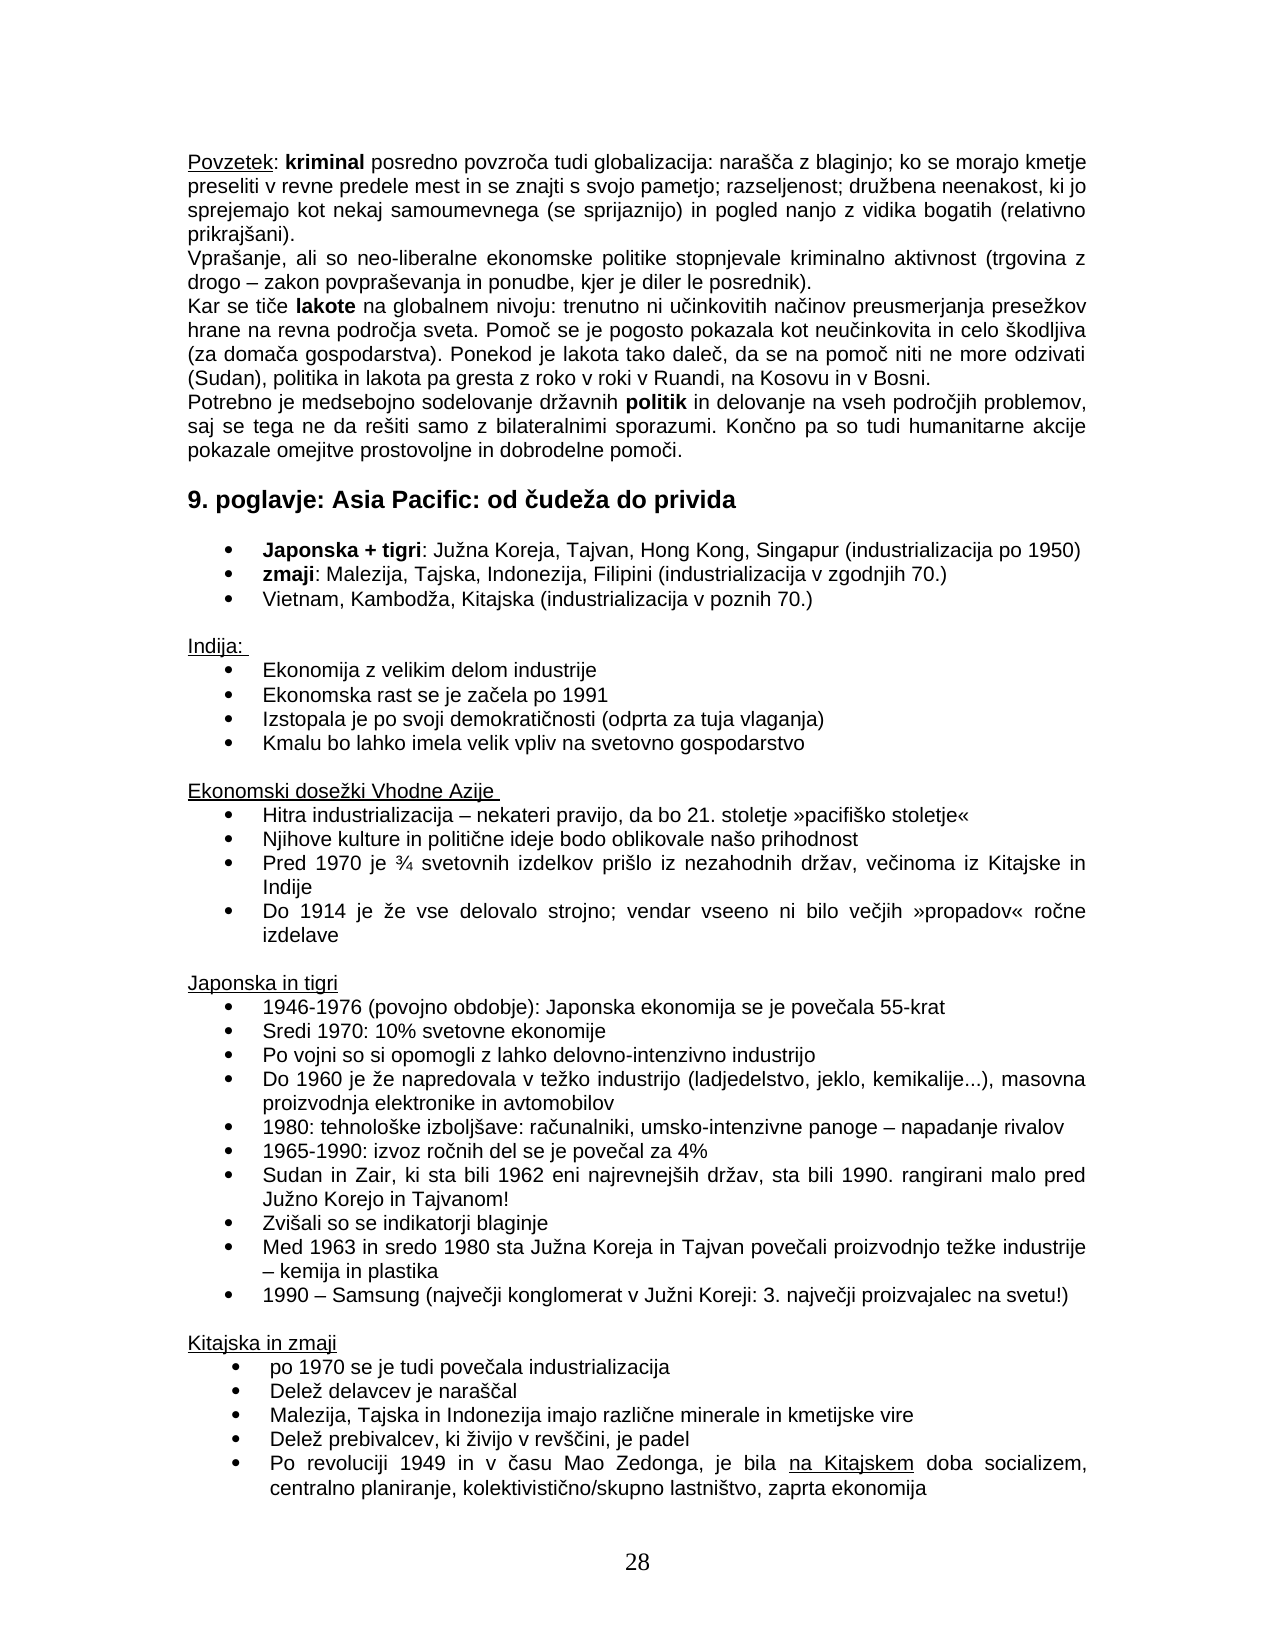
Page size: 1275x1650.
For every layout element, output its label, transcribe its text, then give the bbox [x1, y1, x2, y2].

list Ekonomska rast se je začela po 1991 [225, 682, 1087, 706]
list Ekonomija z velikim delom industrije [225, 658, 1087, 682]
list Japonska + tigri: Južna Koreja, Tajvan, Hong Kong, Singapur (industrializacija po 1950) [225, 538, 1087, 562]
list Sredi 1970: 10% svetovne ekonomije [225, 1019, 1087, 1043]
text Indija: [187, 634, 1087, 658]
text Potrebno je medsebojno sodelovanje državnih politik in delovanje na vseh področjih problemov, saj se tega ne da rešiti samo z bilateralnimi sporazumi. Končno pa so tudi humanitarne akcije pokazale omejitve prostovoljne in dobrodelne pomoči. [187, 389, 1087, 461]
list Zvišali so se indikatorji blaginje [225, 1211, 1087, 1235]
list Do 1914 je že vse delovalo strojno; vendar vseeno ni bilo večjih »propadov« ročne izdelave [225, 899, 1087, 947]
list Do 1960 je že napredovala v težko industrijo (ladjedelstvo, jeklo, kemikalije...), masovna proizvodnja elektronike in avtomobilov [225, 1067, 1087, 1115]
list Malezija, Tajska in Indonezija imajo različne minerale in kmetijske vire [232, 1403, 1087, 1427]
list Njihove kulture in politične ideje bodo oblikovale našo prihodnost [225, 827, 1087, 851]
list 1990 – Samsung (največji konglomerat v Južni Koreji: 3. največji proizvajalec na svetu!) [225, 1283, 1087, 1307]
text Povzetek: kriminal posredno povzroča tudi globalizacija: narašča z blaginjo; ko se morajo kmetje preseliti v revne predele mest in se znajti s svojo pametjo; razseljenost; družbena neenakost, ki jo sprejemajo kot nekaj samoumevnega (se sprijaznijo) in pogled nanjo z vidika bogatih (relativno prikrajšani). [187, 150, 1087, 246]
list Vietnam, Kambodža, Kitajska (industrializacija v poznih 70.) [225, 586, 1087, 610]
list Po vojni so si opomogli z lahko delovno-intenzivno industrijo [225, 1043, 1087, 1067]
list 1980: tehnološke izboljšave: računalniki, umsko-intenzivne panoge – napadanje rivalov [225, 1115, 1087, 1139]
text Ekonomski dosežki Vhodne Azije [187, 778, 1087, 802]
list Delež prebivalcev, ki živijo v revščini, je padel [232, 1427, 1087, 1451]
text Vprašanje, ali so neo-liberalne ekonomske politike stopnjevale kriminalno aktivnost (trgovina z drogo – zakon povpraševanja in ponudbe, kjer je diler le posrednik). [187, 246, 1087, 294]
list zmaji: Malezija, Tajska, Indonezija, Filipini (industrializacija v zgodnjih 70.) [225, 562, 1087, 586]
list Hitra industrializacija – nekateri pravijo, da bo 21. stoletje »pacifiško stoletje« [225, 802, 1087, 827]
list Delež delavcev je naraščal [232, 1379, 1087, 1403]
list Sudan in Zair, ki sta bili 1962 eni najrevnejših držav, sta bili 1990. rangirani malo pred Južno Korejo in Tajvanom! [225, 1163, 1087, 1211]
list Izstopala je po svoji demokratičnosti (odprta za tuja vlaganja) [225, 706, 1087, 731]
list 1946-1976 (povojno obdobje): Japonska ekonomija se je povečala 55-krat [225, 994, 1087, 1019]
list Kmalu bo lahko imela velik vpliv na svetovno gospodarstvo [225, 731, 1087, 754]
text Kar se tiče lakote na globalnem nivoju: trenutno ni učinkovitih načinov preusmerjanja presežkov hrane na revna področja sveta. Pomoč se je pogosto pokazala kot neučinkovita in celo škodljiva (za domača gospodarstva). Ponekod je lakota tako daleč, da se na pomoč niti ne more odzivati (Sudan), politika in lakota pa gresta z roko v roki v Ruandi, na Kosovu in v Bosni. [187, 294, 1087, 389]
list Po revoluciji 1949 in v času Mao Zedonga, je bila na Kitajskem doba socializem, centralno planiranje, kolektivistično/skupno lastništvo, zaprta ekonomija [232, 1451, 1087, 1499]
text 9. poglavje: Asia Pacific: od čudeža do privida [187, 485, 1087, 514]
text Japonska in tigri [187, 971, 1087, 994]
list Med 1963 in sredo 1980 sta Južna Koreja in Tajvan povečali proizvodnjo težke industrije – kemija in plastika [225, 1235, 1087, 1283]
list 1965-1990: izvoz ročnih del se je povečal za 4% [225, 1139, 1087, 1163]
list po 1970 se je tudi povečala industrializacija [232, 1355, 1087, 1379]
text Kitajska in zmaji [187, 1331, 1087, 1355]
list Pred 1970 je ¾ svetovnih izdelkov prišlo iz nezahodnih držav, večinoma iz Kitajske in Indije [225, 851, 1087, 899]
